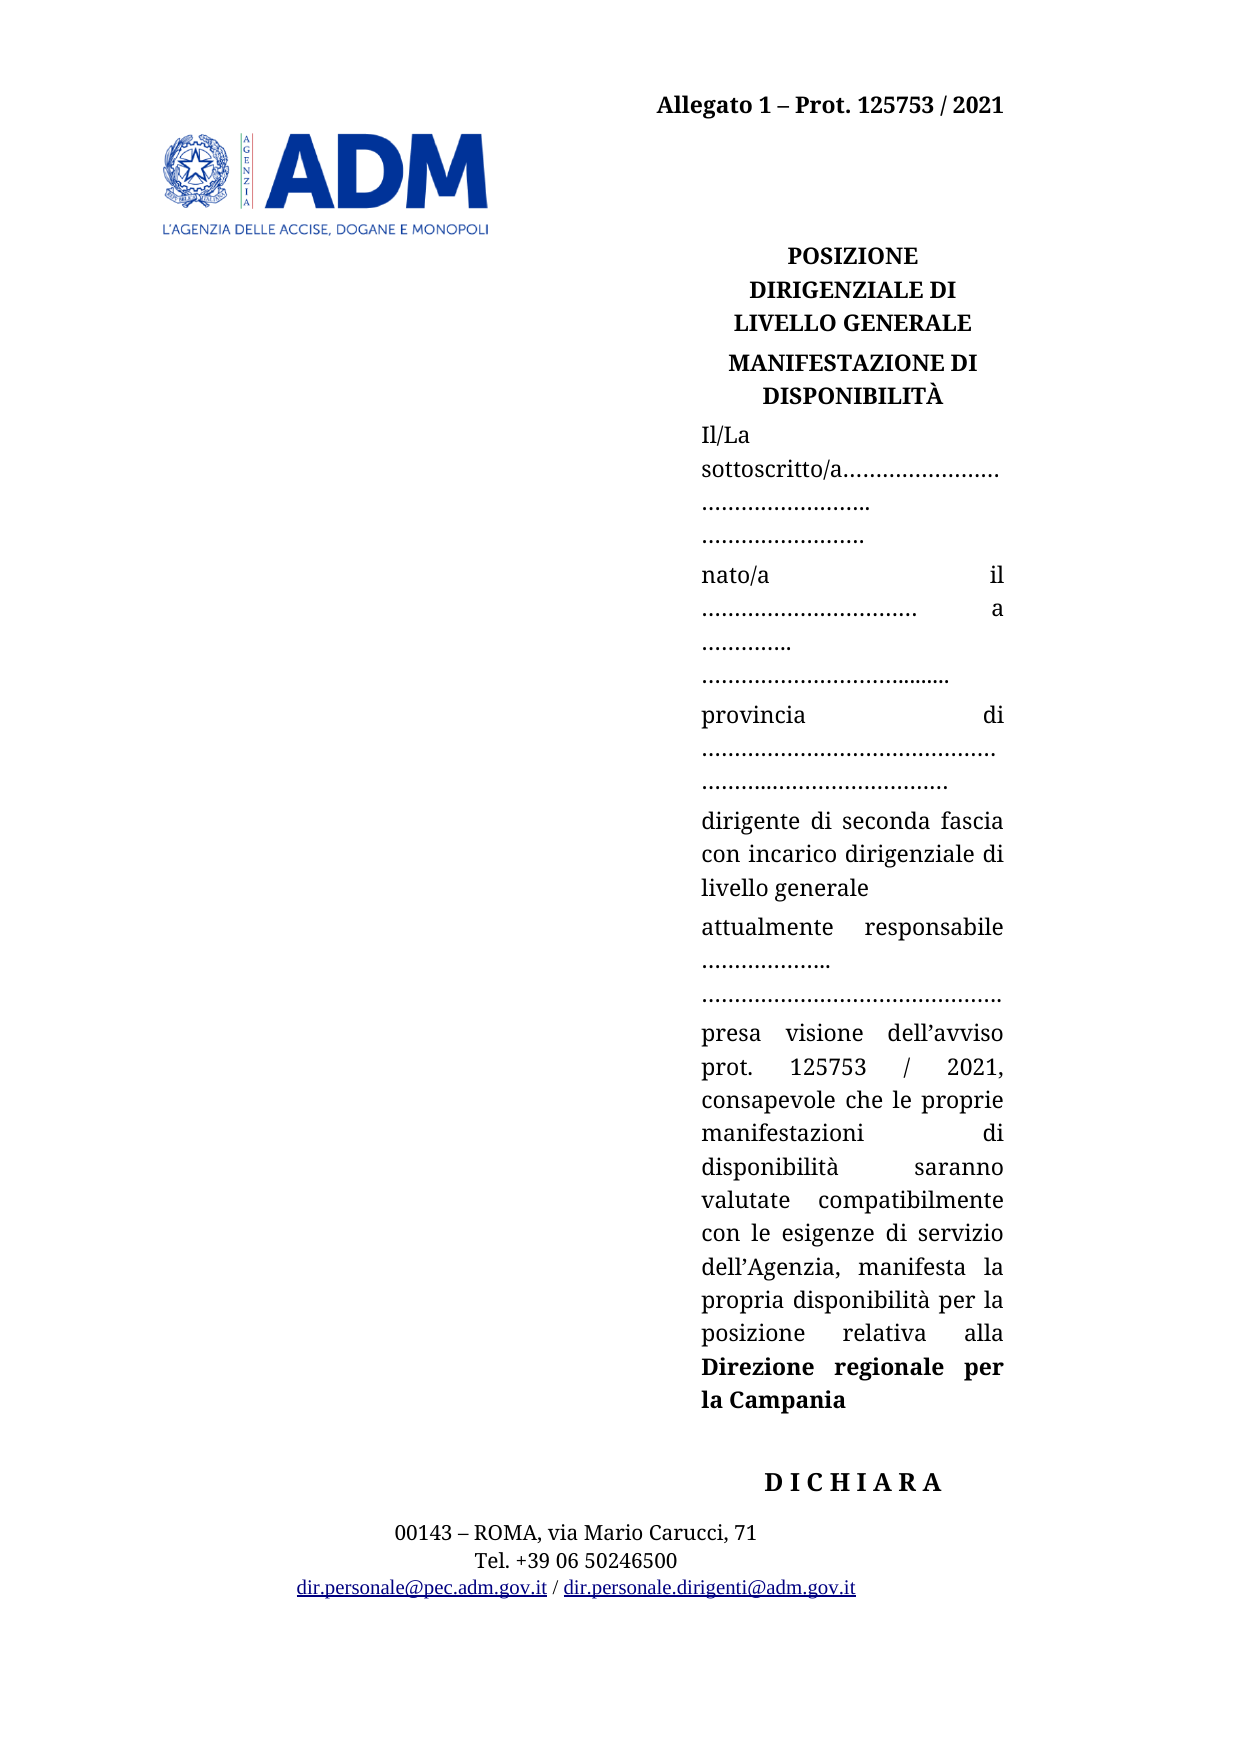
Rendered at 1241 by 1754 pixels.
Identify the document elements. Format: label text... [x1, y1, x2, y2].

text attualmente responsabile ……………….. ………………………………………. [701, 909, 1004, 1009]
text MANIFESTAZIONE DI DISPONIBILITÀ [701, 344, 1004, 411]
text Il/La sottoscritto/a…………………………………………..……………………. [701, 417, 1004, 551]
text POSIZIONE DIRIGENZIALE DI LIVELLO GENERALE [701, 238, 1004, 338]
text D I C H I A R A [701, 1463, 1004, 1498]
text dirigente di seconda fascia con incarico dirigenziale di livello generale [701, 803, 1004, 903]
text presa visione dell’avviso prot. 125753 / 2021, consapevole che le proprie manifestazioni di disponibilità saranno valutate compatibilmente con le esigenze di servizio dell’Agenzia, manifesta la propria disponibilità per la posizione relativa alla Direzione regionale per la Campania [701, 1015, 1004, 1415]
text nato/a il …………………………… a …………..…………………………......... [701, 557, 1004, 690]
table_header [745, 120, 844, 141]
text provincia di ………………………………………………..……………………… [701, 696, 1004, 796]
table_cell [745, 141, 1144, 212]
table_header [844, 120, 1144, 141]
